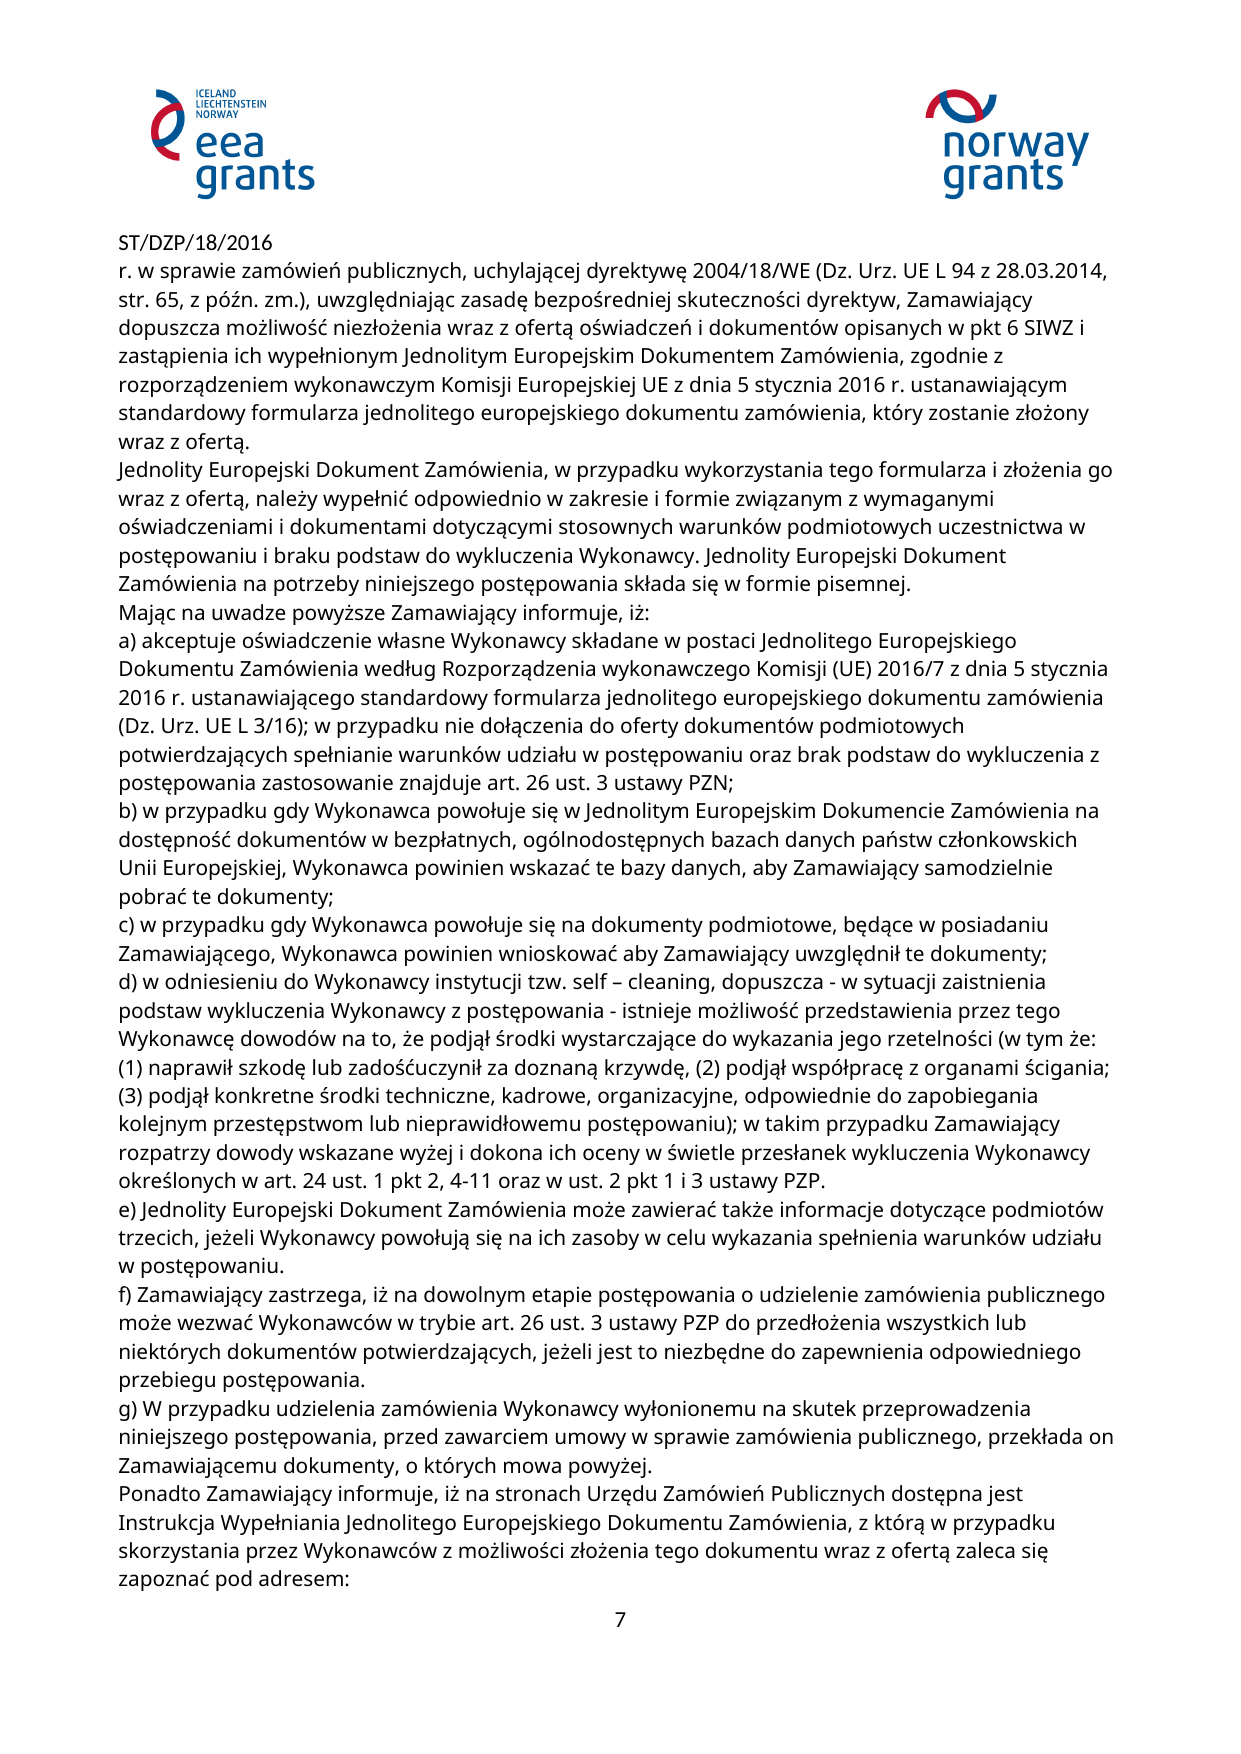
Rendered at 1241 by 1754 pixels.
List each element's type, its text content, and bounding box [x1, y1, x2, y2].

text r. w sprawie zamówień publicznych, uchylającej dyrektywę 2004/18/WE (Dz. Urz. UE L 94 z 28.03.2014, str. 65, z późn. zm.), uwzględniając zasadę bezpośredniej skuteczności dyrektyw, Zamawiający dopuszcza możliwość niezłożenia wraz z ofertą oświadczeń i dokumentów opisanych w pkt 6 SIWZ i zastąpienia ich wypełnionym Jednolitym Europejskim Dokumentem Zamówienia, zgodnie z rozporządzeniem wykonawczym Komisji Europejskiej UE z dnia 5 stycznia 2016 r. ustanawiającym standardowy formularza jednolitego europejskiego dokumentu zamówienia, który zostanie złożony wraz z ofertą. [118, 256, 1122, 455]
text Mając na uwadze powyższe Zamawiający informuje, iż: [118, 598, 1122, 626]
text Jednolity Europejski Dokument Zamówienia, w przypadku wykorzystania tego formularza i złożenia go wraz z ofertą, należy wypełnić odpowiednio w zakresie i formie związanym z wymaganymi oświadczeniami i dokumentami dotyczącymi stosownych warunków podmiotowych uczestnictwa w postępowaniu i braku podstaw do wykluczenia Wykonawcy. Jednolity Europejski Dokument Zamówienia na potrzeby niniejszego postępowania składa się w formie pisemnej. [118, 455, 1122, 598]
text b) w przypadku gdy Wykonawca powołuje się w Jednolitym Europejskim Dokumencie Zamówienia na dostępność dokumentów w bezpłatnych, ogólnodostępnych bazach danych państw członkowskich Unii Europejskiej, Wykonawca powinien wskazać te bazy danych, aby Zamawiający samodzielnie pobrać te dokumenty; [118, 797, 1122, 910]
text g) W przypadku udzielenia zamówienia Wykonawcy wyłonionemu na skutek przeprowadzenia niniejszego postępowania, przed zawarciem umowy w sprawie zamówienia publicznego, przekłada on Zamawiającemu dokumenty, o których mowa powyżej. [118, 1394, 1122, 1479]
text f) Zamawiający zastrzega, iż na dowolnym etapie postępowania o udzielenie zamówienia publicznego może wezwać Wykonawców w trybie art. 26 ust. 3 ustawy PZP do przedłożenia wszystkich lub niektórych dokumentów potwierdzających, jeżeli jest to niezbędne do zapewnienia odpowiedniego przebiegu postępowania. [118, 1280, 1122, 1394]
text Ponadto Zamawiający informuje, iż na stronach Urzędu Zamówień Publicznych dostępna jest Instrukcja Wypełniania Jednolitego Europejskiego Dokumentu Zamówienia, z którą w przypadku skorzystania przez Wykonawców z możliwości złożenia tego dokumentu wraz z ofertą zaleca się zapoznać pod adresem: [118, 1479, 1122, 1593]
text d) w odniesieniu do Wykonawcy instytucji tzw. self – cleaning, dopuszcza - w sytuacji zaistnienia podstaw wykluczenia Wykonawcy z postępowania - istnieje możliwość przedstawienia przez tego Wykonawcę dowodów na to, że podjął środki wystarczające do wykazania jego rzetelności (w tym że: (1) naprawił szkodę lub zadośćuczynił za doznaną krzywdę, (2) podjął współpracę z organami ścigania; (3) podjął konkretne środki techniczne, kadrowe, organizacyjne, odpowiednie do zapobiegania kolejnym przestępstwom lub nieprawidłowemu postępowaniu); w takim przypadku Zamawiający rozpatrzy dowody wskazane wyżej i dokona ich oceny w świetle przesłanek wykluczenia Wykonawcy określonych w art. 24 ust. 1 pkt 2, 4-11 oraz w ust. 2 pkt 1 i 3 ustawy PZP. [118, 967, 1122, 1195]
text c) w przypadku gdy Wykonawca powołuje się na dokumenty podmiotowe, będące w posiadaniu Zamawiającego, Wykonawca powinien wnioskować aby Zamawiający uwzględnił te dokumenty; [118, 910, 1122, 967]
text e) Jednolity Europejski Dokument Zamówienia może zawierać także informacje dotyczące podmiotów trzecich, jeżeli Wykonawcy powołują się na ich zasoby w celu wykazania spełnienia warunków udziału w postępowaniu. [118, 1195, 1122, 1280]
text a) akceptuje oświadczenie własne Wykonawcy składane w postaci Jednolitego Europejskiego Dokumentu Zamówienia według Rozporządzenia wykonawczego Komisji (UE) 2016/7 z dnia 5 stycznia 2016 r. ustanawiającego standardowy formularza jednolitego europejskiego dokumentu zamówienia (Dz. Urz. UE L 3/16); w przypadku nie dołączenia do oferty dokumentów podmiotowych potwierdzających spełnianie warunków udziału w postępowaniu oraz brak podstaw do wykluczenia z postępowania zastosowanie znajduje art. 26 ust. 3 ustawy PZN; [118, 626, 1122, 797]
